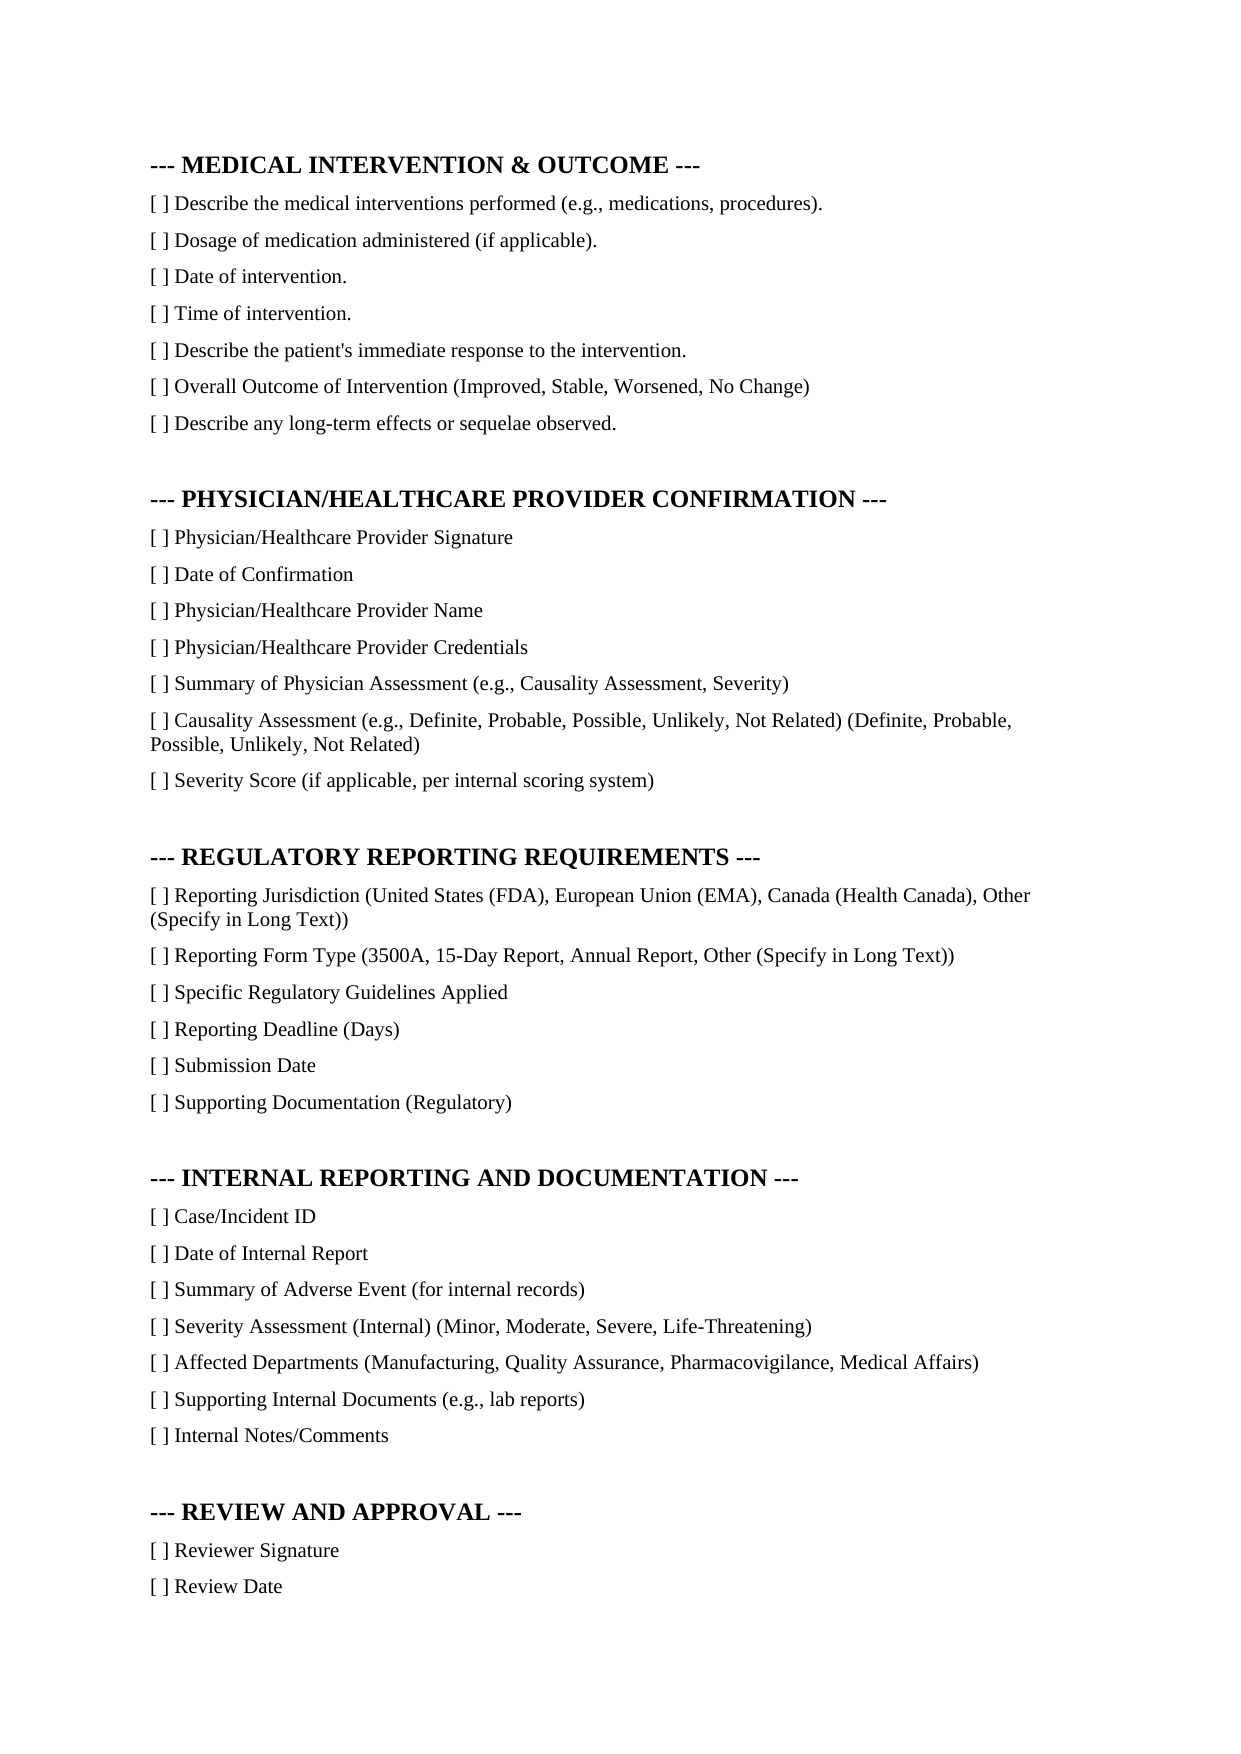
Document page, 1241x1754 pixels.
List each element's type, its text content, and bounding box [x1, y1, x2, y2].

text [ ] Review Date [150, 1574, 1090, 1598]
text [ ] Case/Incident ID [150, 1204, 1090, 1228]
text [ ] Summary of Adverse Event (for internal records) [150, 1277, 1090, 1301]
text [ ] Internal Notes/Comments [150, 1423, 1090, 1447]
text [ ] Reporting Deadline (Days) [150, 1017, 1090, 1041]
text [ ] Supporting Internal Documents (e.g., lab reports) [150, 1387, 1090, 1411]
text [ ] Affected Departments (Manufacturing, Quality Assurance, Pharmacovigilance, Medical Affairs) [150, 1350, 1090, 1374]
text [ ] Date of intervention. [150, 264, 1090, 288]
text [ ] Physician/Healthcare Provider Signature [150, 525, 1090, 549]
text [ ] Reporting Jurisdiction (United States (FDA), European Union (EMA), Canada (Health Canada), Other (Specify in Long Text)) [150, 883, 1090, 931]
text --- REGULATORY REPORTING REQUIREMENTS --- [150, 842, 1090, 870]
text [ ] Describe the medical interventions performed (e.g., medications, procedures). [150, 191, 1090, 215]
text [ ] Describe the patient's immediate response to the intervention. [150, 337, 1090, 362]
text --- REVIEW AND APPROVAL --- [150, 1497, 1090, 1525]
text [ ] Time of intervention. [150, 301, 1090, 325]
text [ ] Summary of Physician Assessment (e.g., Causality Assessment, Severity) [150, 671, 1090, 695]
text [ ] Date of Confirmation [150, 562, 1090, 586]
text [ ] Physician/Healthcare Provider Name [150, 598, 1090, 622]
text [ ] Overall Outcome of Intervention (Improved, Stable, Worsened, No Change) [150, 374, 1090, 398]
text --- INTERNAL REPORTING AND DOCUMENTATION --- [150, 1163, 1090, 1192]
text [ ] Severity Score (if applicable, per internal scoring system) [150, 768, 1090, 792]
text --- MEDICAL INTERVENTION & OUTCOME --- [150, 150, 1090, 179]
text [ ] Causality Assessment (e.g., Definite, Probable, Possible, Unlikely, Not Related) (Definite, Probable, Possible, Unlikely, Not Related) [150, 708, 1090, 756]
text [ ] Reviewer Signature [150, 1538, 1090, 1562]
text [ ] Physician/Healthcare Provider Credentials [150, 635, 1090, 659]
text [ ] Dosage of medication administered (if applicable). [150, 228, 1090, 252]
text [ ] Supporting Documentation (Regulatory) [150, 1090, 1090, 1114]
text [ ] Describe any long-term effects or sequelae observed. [150, 411, 1090, 435]
text [ ] Specific Regulatory Guidelines Applied [150, 980, 1090, 1004]
text [ ] Submission Date [150, 1053, 1090, 1077]
text [ ] Reporting Form Type (3500A, 15-Day Report, Annual Report, Other (Specify in Long Text)) [150, 943, 1090, 967]
text [ ] Severity Assessment (Internal) (Minor, Moderate, Severe, Life-Threatening) [150, 1314, 1090, 1338]
text [ ] Date of Internal Report [150, 1241, 1090, 1265]
text --- PHYSICIAN/HEALTHCARE PROVIDER CONFIRMATION --- [150, 484, 1090, 512]
